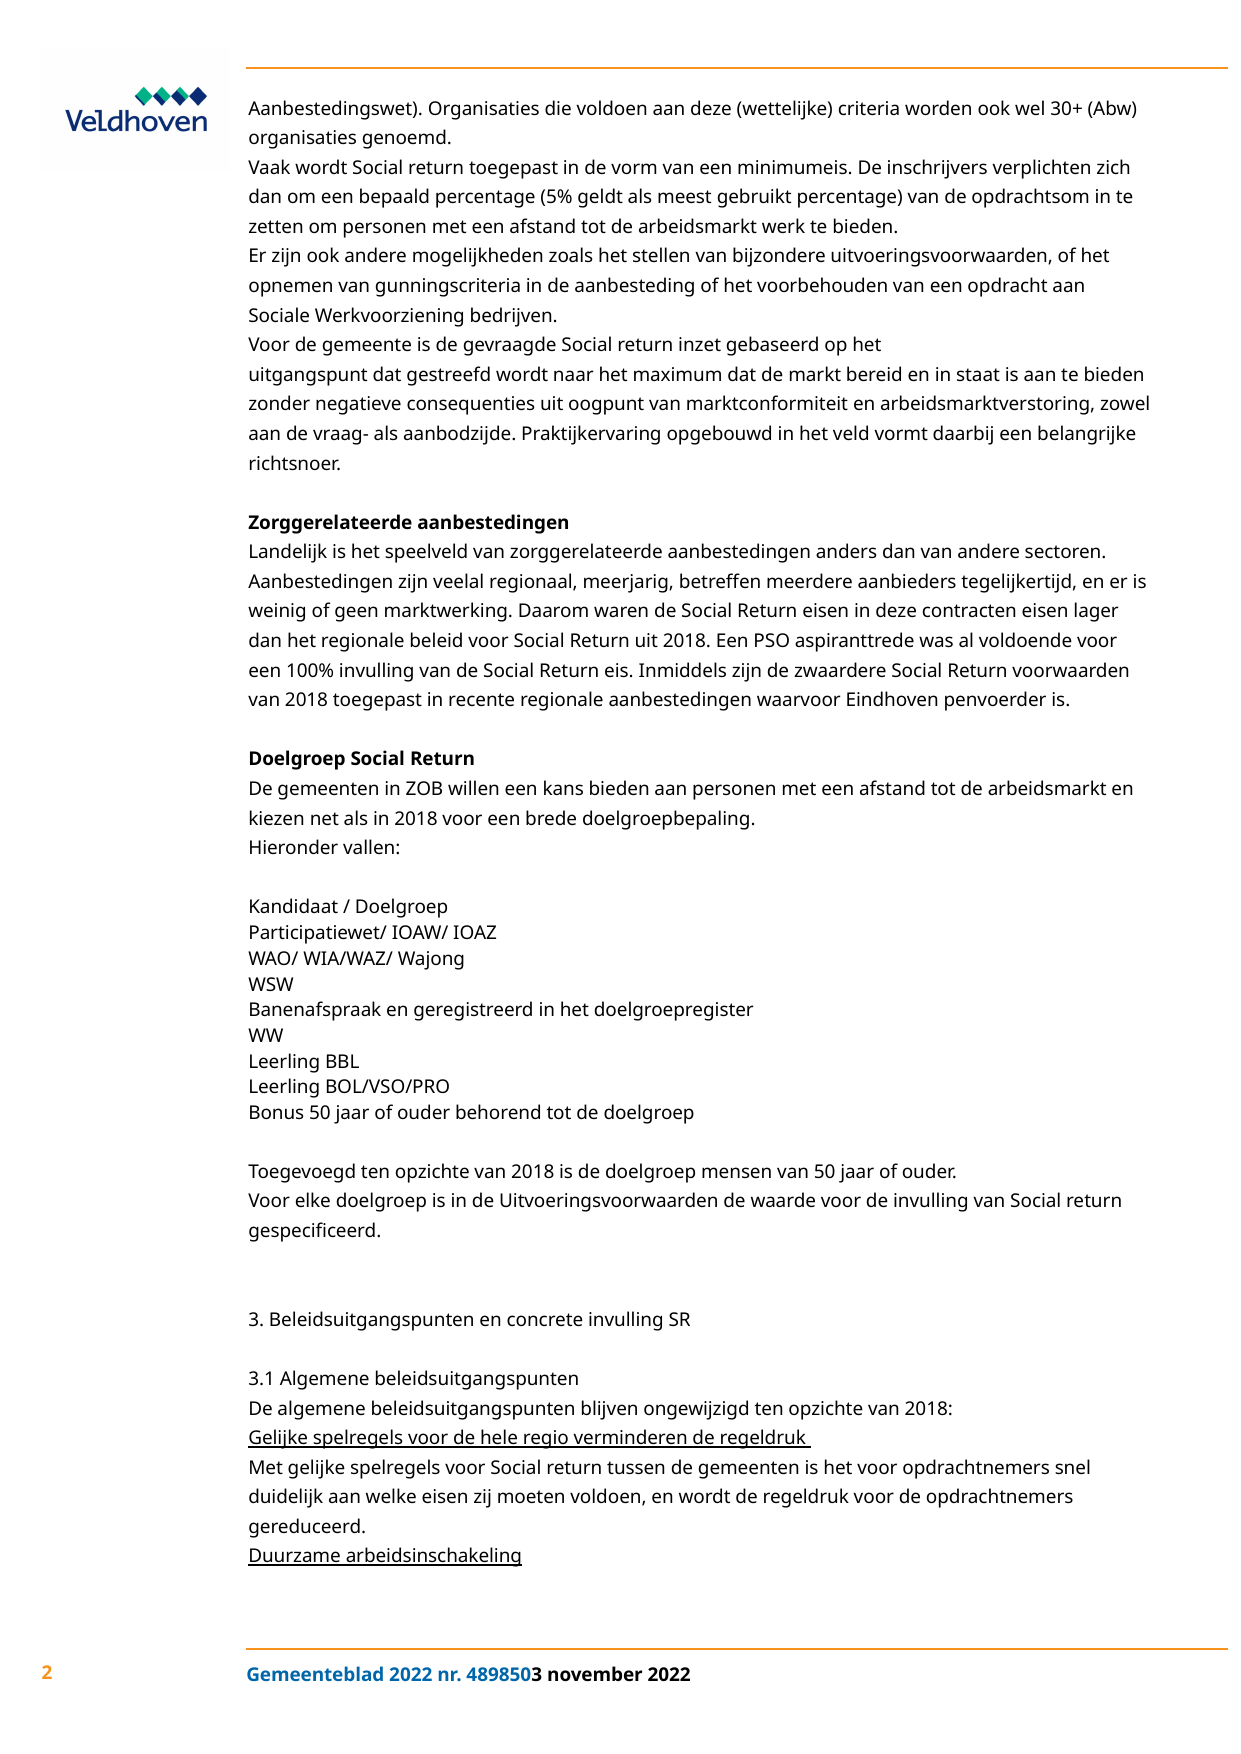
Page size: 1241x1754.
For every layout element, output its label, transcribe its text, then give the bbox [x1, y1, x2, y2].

table_header Kandidaat / Doelgroep [248, 894, 1152, 919]
table_cell Leerling BBL [248, 1048, 1152, 1074]
text Aanbestedingswet). Organisaties die voldoen aan deze (wettelijke) criteria worden ook wel 30+ (Abw) organisaties genoemd. [248, 95, 1152, 150]
text Er zijn ook andere mogelijkheden zoals het stellen van bijzondere uitvoeringsvoorwaarden, of het opnemen van gunningscriteria in de aanbesteding of het voorbehouden van een opdracht aan Sociale Werkvoorziening bedrijven. [248, 243, 1152, 328]
text 3. Beleidsuitgangspunten en concrete invulling SR [248, 1306, 1152, 1332]
text Landelijk is het speelveld van zorggerelateerde aanbestedingen anders dan van andere sectoren. Aanbestedingen zijn veelal regionaal, meerjarig, betreffen meerdere aanbieders tegelijkertijd, en er is weinig of geen marktwerking. Daarom waren de Social Return eisen in deze contracten eisen lager dan het regionale beleid voor Social Return uit 2018. Een PSO aspiranttrede was al voldoende voor een 100% invulling van de Social Return eis. Inmiddels zijn de zwaardere Social Return voorwaarden van 2018 toegepast in recente regionale aanbestedingen waarvoor Eindhoven penvoerder is. [248, 538, 1152, 712]
text De gemeenten in ZOB willen een kans bieden aan personen met een afstand tot de arbeidsmarkt en kiezen net als in 2018 voor een brede doelgroepbepaling. [248, 775, 1152, 831]
text Toegevoegd ten opzichte van 2018 is de doelgroep mensen van 50 jaar of ouder. [248, 1158, 1152, 1184]
table_cell WW [248, 1022, 1152, 1048]
table_cell WSW [248, 971, 1152, 997]
table_cell Banenafspraak en geregistreerd in het doelgroepregister [248, 997, 1152, 1022]
text Vaak wordt Social return toegepast in de vorm van een minimumeis. De inschrijvers verplichten zich dan om een bepaald percentage (5% geldt als meest gebruikt percentage) van de opdrachtsom in te zetten om personen met een afstand tot de arbeidsmarkt werk te bieden. [248, 154, 1152, 239]
table_cell Leerling BOL/VSO/PRO [248, 1074, 1152, 1099]
text De algemene beleidsuitgangspunten blijven ongewijzigd ten opzichte van 2018: [248, 1395, 1152, 1420]
picture [41, 47, 231, 172]
text Zorggerelateerde aanbestedingen [248, 509, 1152, 535]
text uitgangspunt dat gestreefd wordt naar het maximum dat de markt bereid en in staat is aan te bieden zonder negatieve consequenties uit oogpunt van marktconformiteit en arbeidsmarktverstoring, zowel aan de vraag- als aanbodzijde. Praktijkervaring opgebouwd in het veld vormt daarbij een belangrijke richtsnoer. [248, 361, 1152, 476]
text 3.1 Algemene beleidsuitgangspunten [248, 1365, 1152, 1391]
table_cell Bonus 50 jaar of ouder behorend tot de doelgroep [248, 1100, 1152, 1125]
text Duurzame arbeidsinschakeling [248, 1543, 1152, 1568]
text Gelijke spelregels voor de hele regio verminderen de regeldruk [248, 1424, 1152, 1450]
text Voor de gemeente is de gevraagde Social return inzet gebaseerd op het [248, 331, 1152, 357]
text Hieronder vallen: [248, 834, 1152, 860]
table_cell Participatiewet/ IOAW/ IOAZ [248, 919, 1152, 945]
table_cell WAO/ WIA/WAZ/ Wajong [248, 945, 1152, 971]
text Doelgroep Social Return [248, 746, 1152, 771]
text Voor elke doelgroep is in de Uitvoeringsvoorwaarden de waarde voor de invulling van Social return gespecificeerd. [248, 1188, 1152, 1243]
text Met gelijke spelregels voor Social return tussen de gemeenten is het voor opdrachtnemers snel duidelijk aan welke eisen zij moeten voldoen, en wordt de regeldruk voor de opdrachtnemers gereduceerd. [248, 1454, 1152, 1539]
